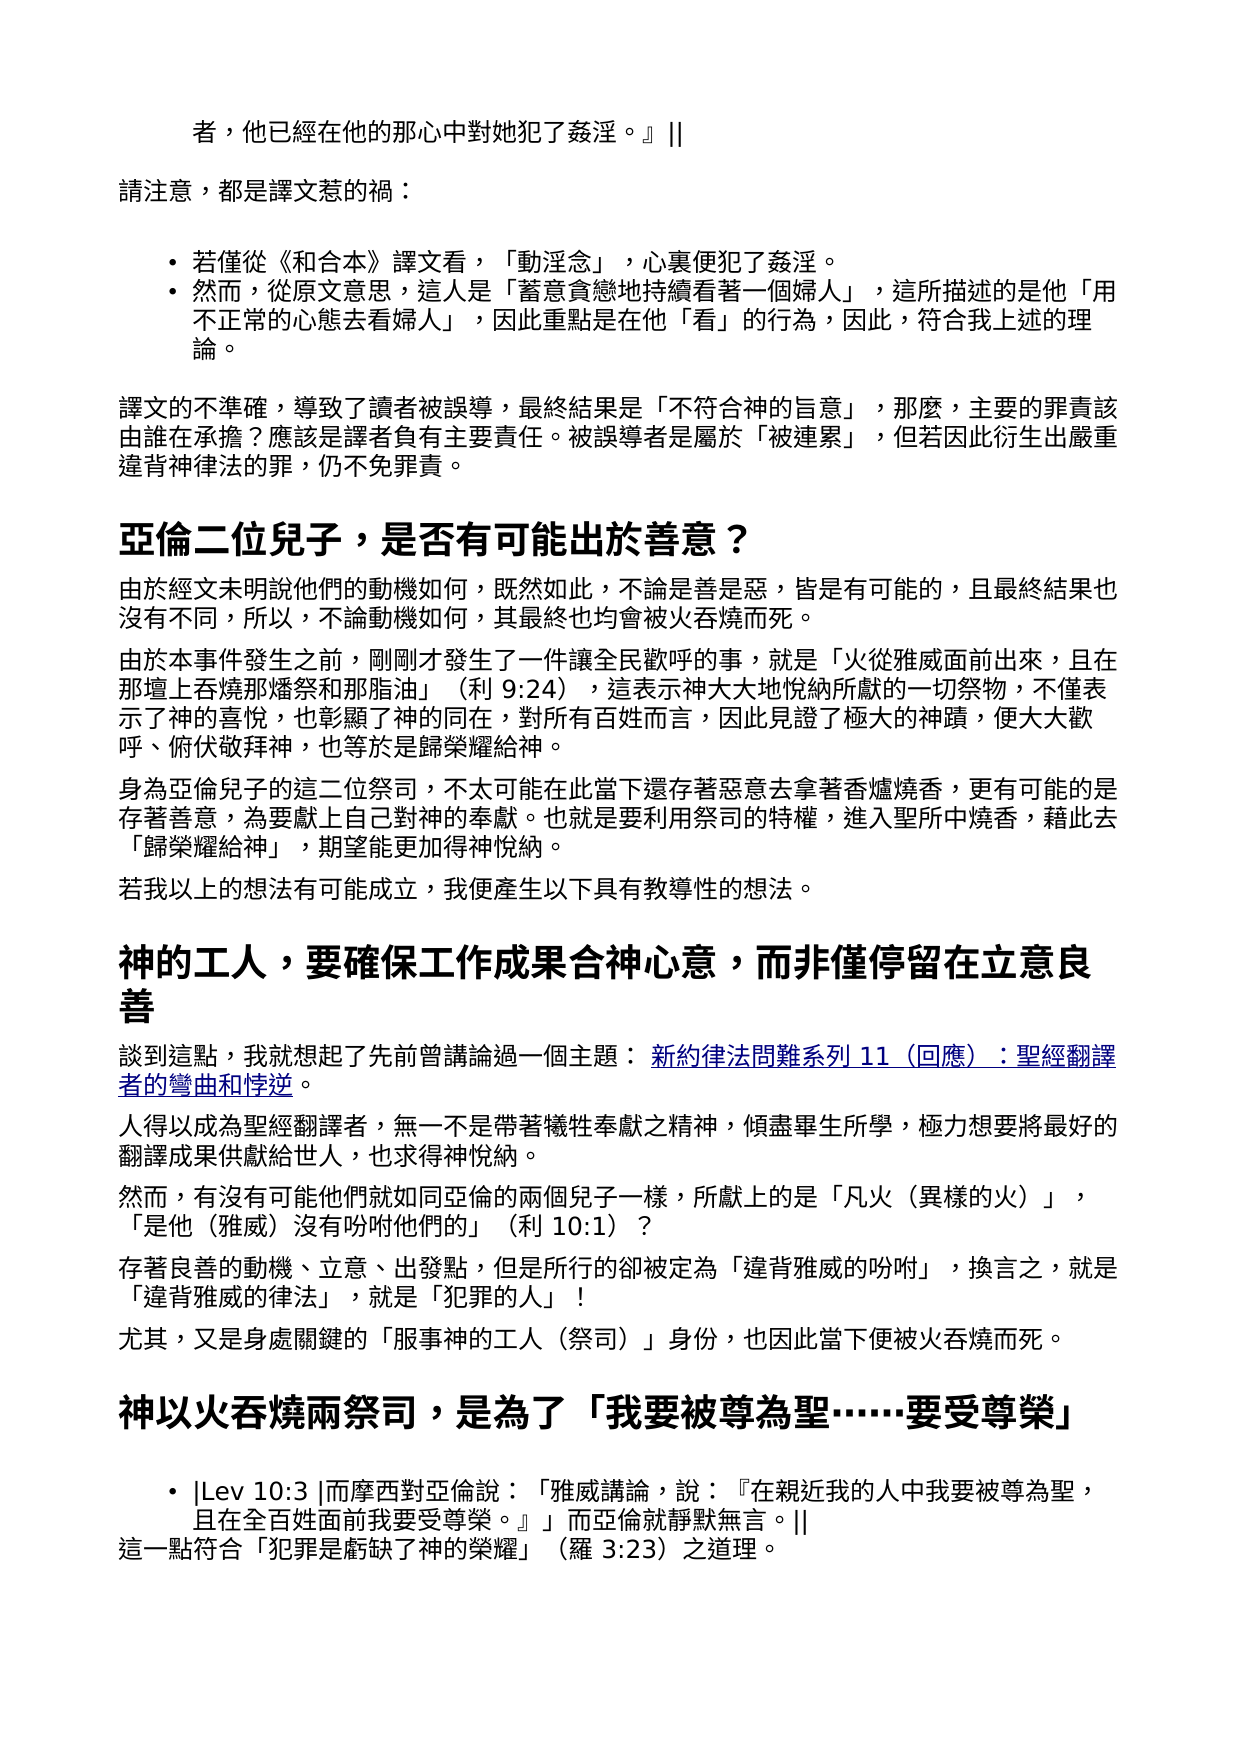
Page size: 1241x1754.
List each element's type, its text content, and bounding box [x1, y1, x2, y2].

list 者，他已經在他的那心中對她犯了姦淫。』|| [177, 118, 1122, 147]
subtitle 神以火吞燒兩祭司，是為了「我要被尊為聖⋯⋯要受尊榮」 [118, 1392, 1122, 1435]
text 譯文的不準確，導致了讀者被誤導，最終結果是「不符合神的旨意」，那麼，主要的罪責該由誰在承擔？應該是譯者負有主要責任。被誤導者是屬於「被連累」，但若因此衍生出嚴重違背神律法的罪，仍不免罪責。 [118, 394, 1122, 482]
subtitle 亞倫二位兒子，是否有可能出於善意？ [118, 519, 1122, 563]
text 然而，有沒有可能他們就如同亞倫的兩個兒子一樣，所獻上的是「凡火（異樣的火）」，「是他（雅威）沒有吩咐他們的」（利 10:1）？ [118, 1183, 1122, 1242]
list 然而，從原文意思，這人是「蓄意貪戀地持續看著一個婦人」，這所描述的是他「用不正常的心態去看婦人」，因此重點是在他「看」的行為，因此，符合我上述的理論。 [177, 277, 1122, 364]
text 由於經文未明說他們的動機如何，既然如此，不論是善是惡，皆是有可能的，且最終結果也沒有不同，所以，不論動機如何，其最終也均會被火吞燒而死。 [118, 575, 1122, 633]
list |Lev 10:3 |而摩西對亞倫說：「雅威講論，說：『在親近我的人中我要被尊為聖，且在全百姓面前我要受尊榮。』」而亞倫就靜默無言。|| [177, 1477, 1122, 1536]
text 請注意，都是譯文惹的禍： [118, 177, 1122, 206]
text 這一點符合「犯罪是虧缺了神的榮耀」（羅 3:23）之道理。 [118, 1536, 1122, 1565]
text 存著良善的動機、立意、出發點，但是所行的卻被定為「違背雅威的吩咐」，換言之，就是「違背雅威的律法」，就是「犯罪的人」！ [118, 1254, 1122, 1312]
text 由於本事件發生之前，剛剛才發生了一件讓全民歡呼的事，就是「火從雅威面前出來，且在那壇上吞燒那燔祭和那脂油」（利 9:24），這表示神大大地悅納所獻的一切祭物，不僅表示了神的喜悅，也彰顯了神的同在，對所有百姓而言，因此見證了極大的神蹟，便大大歡呼、俯伏敬拜神，也等於是歸榮耀給神。 [118, 646, 1122, 763]
list 若僅從《和合本》譯文看，「動淫念」，心裏便犯了姦淫。 [177, 248, 1122, 277]
text 若我以上的想法有可能成立，我便產生以下具有教導性的想法。 [118, 875, 1122, 904]
text 尤其，又是身處關鍵的「服事神的工人（祭司）」身份，也因此當下便被火吞燒而死。 [118, 1325, 1122, 1354]
text 身為亞倫兒子的這二位祭司，不太可能在此當下還存著惡意去拿著香爐燒香，更有可能的是存著善意，為要獻上自己對神的奉獻。也就是要利用祭司的特權，進入聖所中燒香，藉此去「歸榮耀給神」，期望能更加得神悅納。 [118, 775, 1122, 863]
text 談到這點，我就想起了先前曾講論過一個主題： 新約律法問難系列 11（回應）：聖經翻譯者的彎曲和悖逆。 [118, 1042, 1122, 1100]
text 人得以成為聖經翻譯者，無一不是帶著犧牲奉獻之精神，傾盡畢生所學，極力想要將最好的翻譯成果供獻給世人，也求得神悅納。 [118, 1112, 1122, 1171]
subtitle 神的工人，要確保工作成果合神心意，而非僅停留在立意良善 [118, 942, 1122, 1029]
